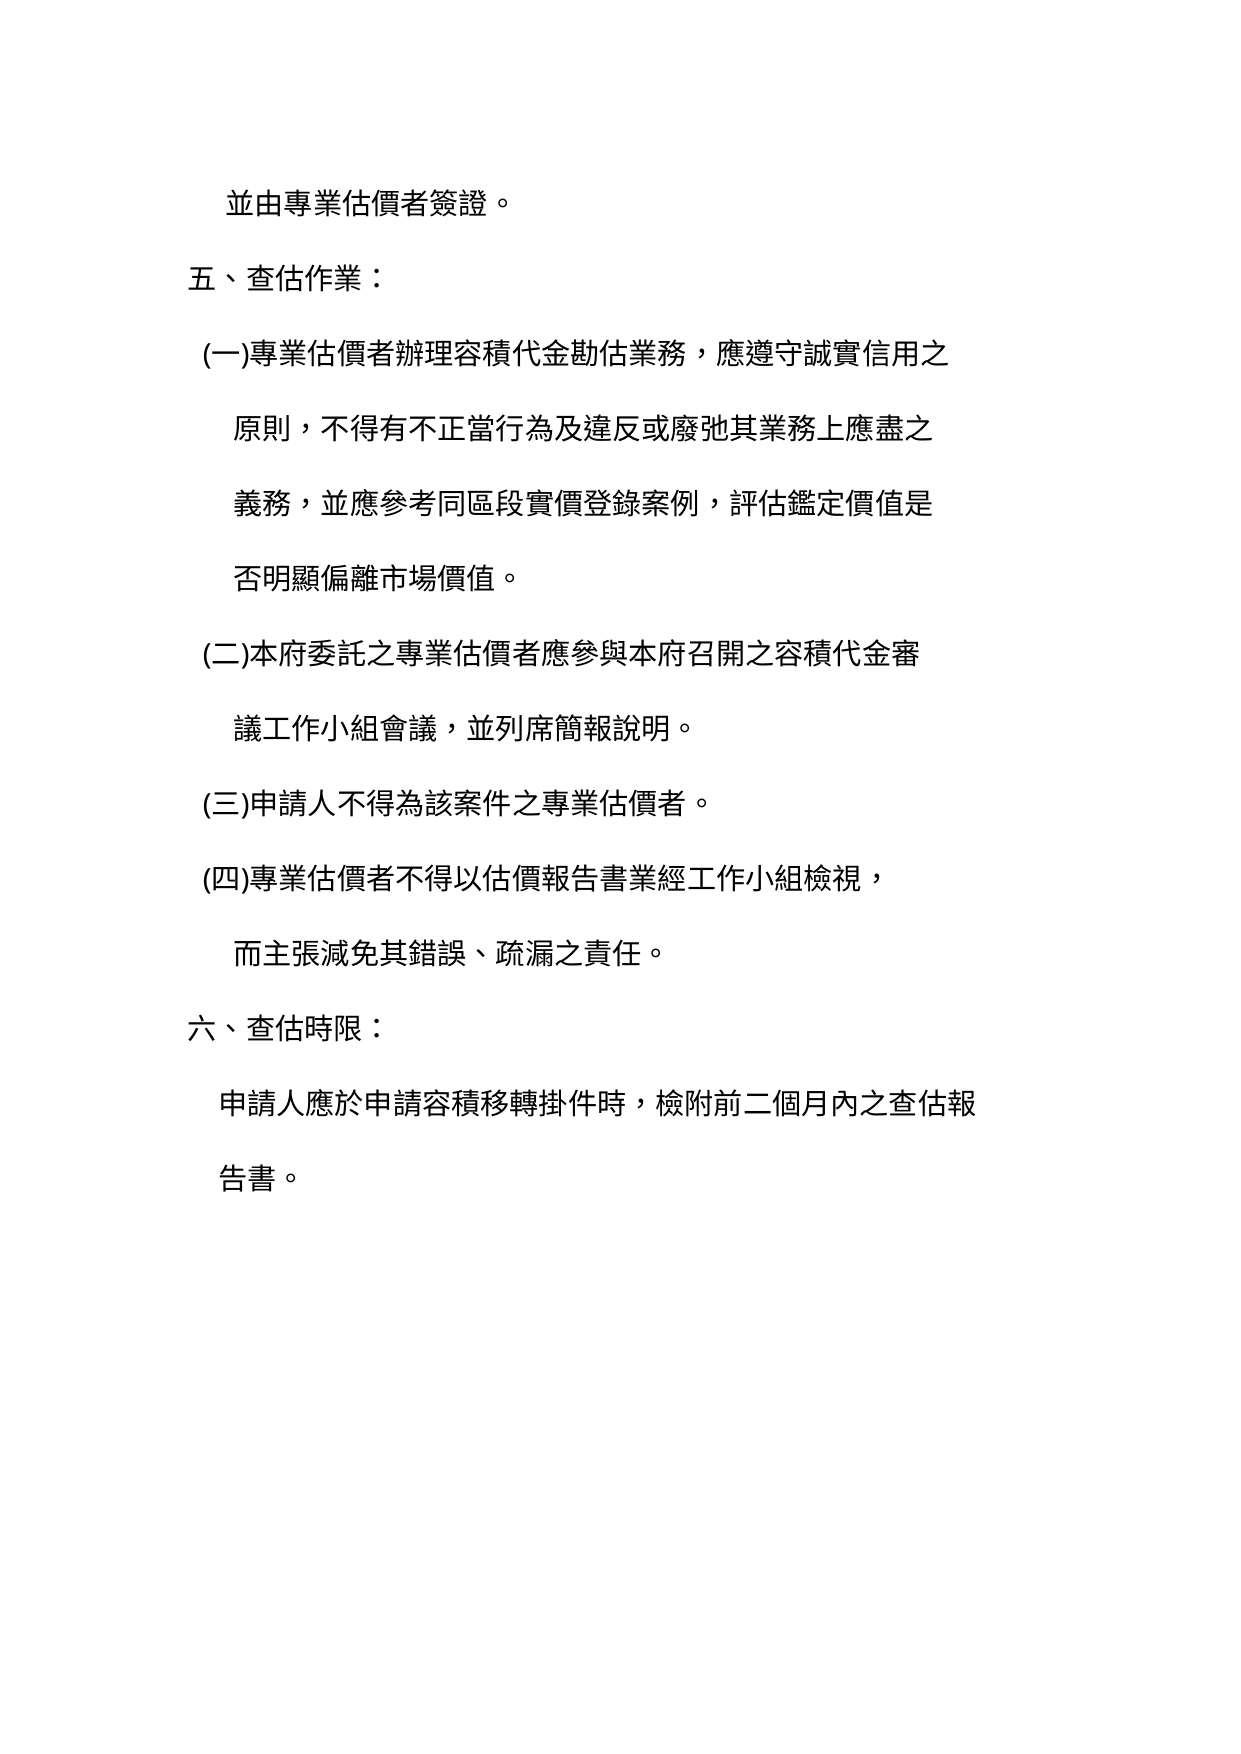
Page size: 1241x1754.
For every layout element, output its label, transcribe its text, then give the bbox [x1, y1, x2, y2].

text 而主張減免其錯誤、疏漏之責任。 [187, 914, 1053, 989]
text 原則，不得有不正當行為及違反或廢弛其業務上應盡之 [187, 389, 1053, 464]
text 否明顯偏離市場價值。 [187, 539, 1053, 614]
text 議工作小組會議，並列席簡報說明。 [187, 689, 1053, 764]
text 義務，並應參考同區段實價登錄案例，評估鑑定價值是 [187, 464, 1053, 539]
text 申請人應於申請容積移轉掛件時，檢附前二個月內之查估報 [187, 1064, 1053, 1139]
text (二)本府委託之專業估價者應參與本府召開之容積代金審 [187, 614, 1053, 689]
text (一)專業估價者辦理容積代金勘估業務，應遵守誠實信用之 [187, 314, 1053, 389]
text (四)專業估價者不得以估價報告書業經工作小組檢視， [187, 839, 1053, 914]
text 並由專業估價者簽證。 [187, 164, 1053, 239]
text (三)申請人不得為該案件之專業估價者。 [187, 764, 1053, 839]
text 告書。 [187, 1139, 1053, 1214]
text 五、查估作業： [187, 239, 1053, 314]
text 六、查估時限： [187, 989, 1053, 1064]
